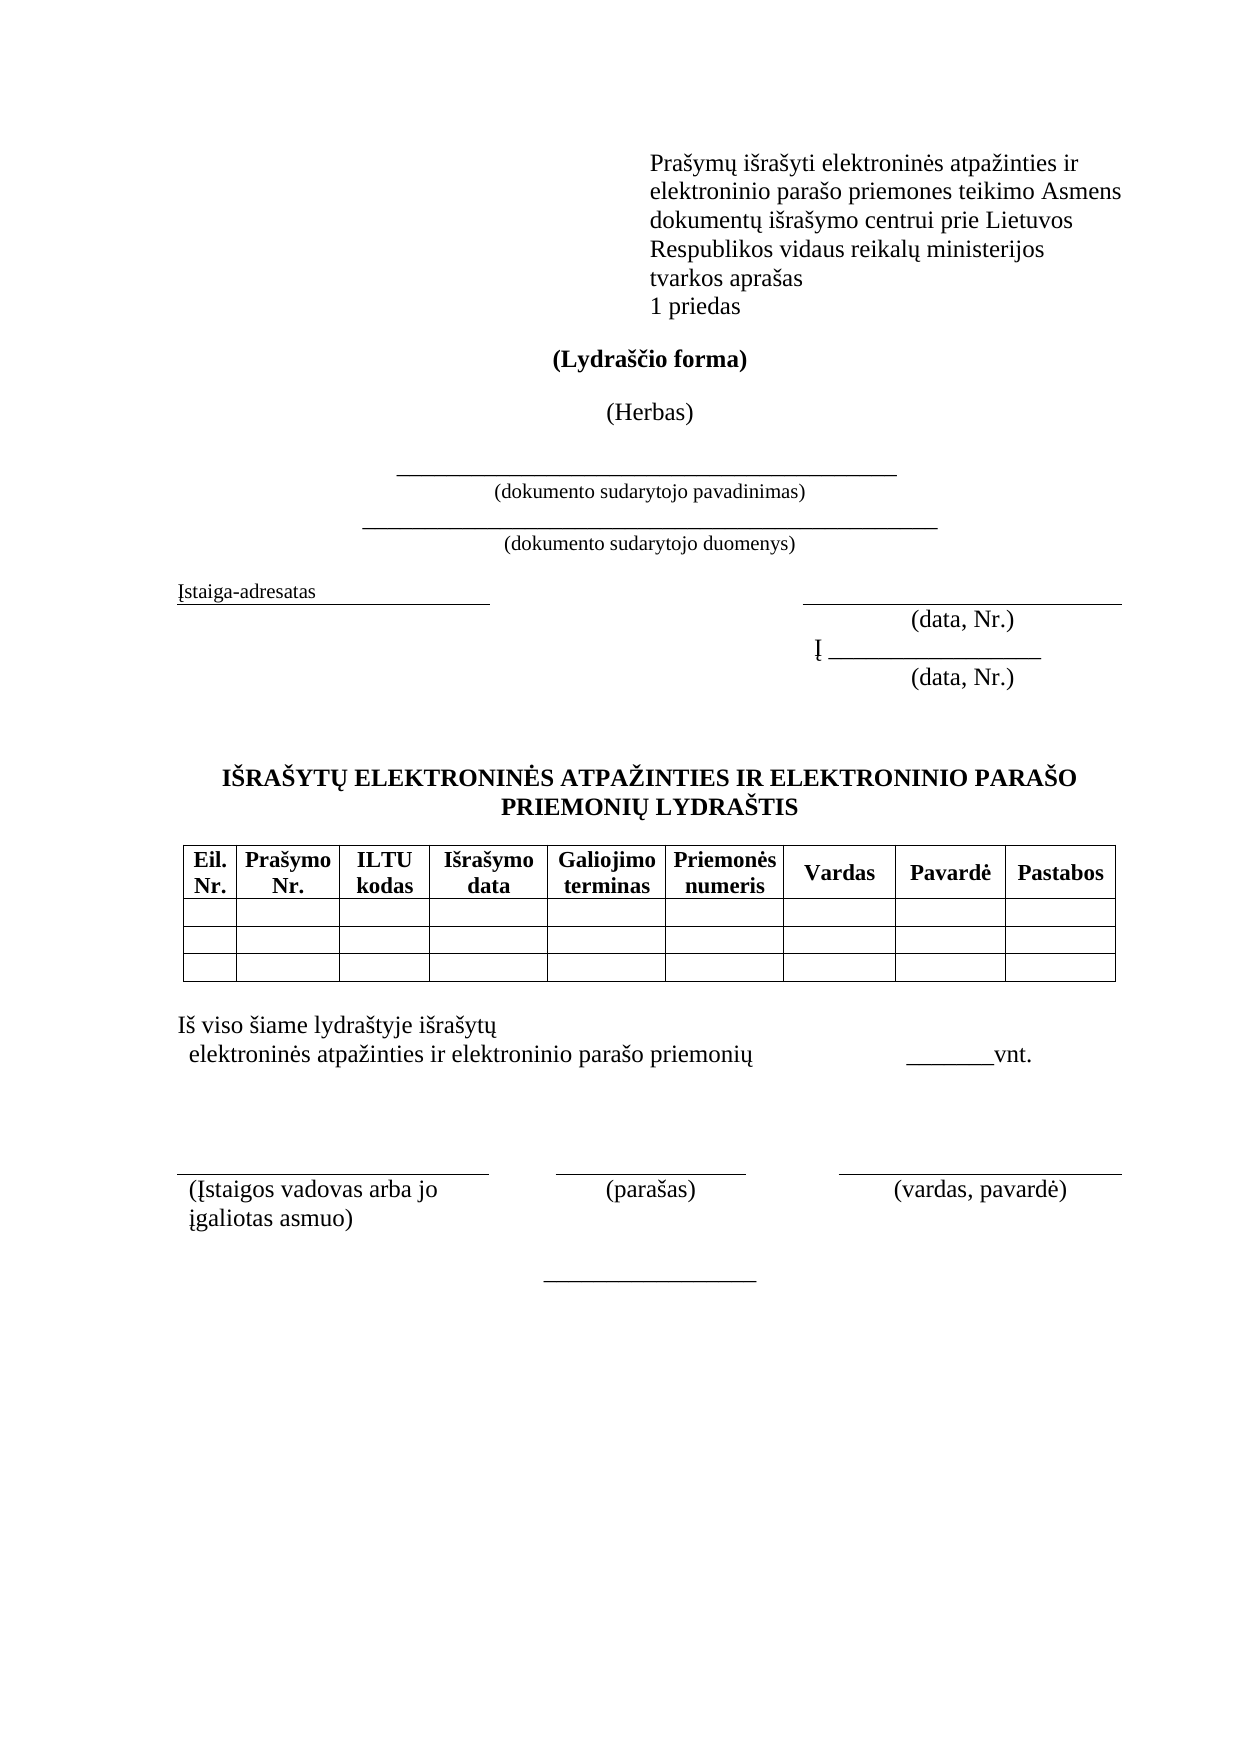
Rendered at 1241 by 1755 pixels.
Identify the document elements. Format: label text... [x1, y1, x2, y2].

table_header Vardas [784, 846, 895, 898]
table_header Priemonės numeris [666, 846, 783, 898]
table_header (Įstaigos vadovas arba jo įgaliotas asmuo) [177, 1175, 488, 1232]
table_header Pastabos [1006, 846, 1115, 898]
text Respublikos vidaus reikalų ministerijos [649, 234, 1122, 263]
table_header [746, 1174, 838, 1232]
text Iš viso šiame lydraštyje išrašytų [177, 1010, 1122, 1039]
table_header ILTU kodas [340, 846, 429, 898]
table_header Eil.Nr. [184, 846, 236, 898]
text (dokumento sudarytojo duomenys) [177, 531, 1122, 555]
table_cell [340, 927, 429, 953]
table_header [490, 604, 803, 633]
table_cell [340, 954, 429, 981]
text Įstaiga-adresatas [177, 579, 1122, 603]
table_cell [490, 662, 803, 691]
table_cell [1006, 954, 1115, 981]
table_cell [340, 899, 429, 926]
table_header Prašymo Nr. [237, 846, 339, 898]
text elektroninio parašo priemones teikimo Asmens [649, 176, 1122, 205]
table_header Išrašymo data [430, 846, 547, 898]
table_header _______vnt. [794, 1039, 1145, 1068]
table_cell (data, Nr.) [803, 662, 1122, 691]
text ______________________________________________ [177, 503, 1122, 531]
table_header [177, 605, 490, 633]
table_cell [794, 1068, 1145, 1097]
table_cell [430, 899, 547, 926]
text tvarkos aprašas [649, 263, 1122, 291]
table_cell [490, 633, 803, 662]
text (Herbas) [177, 397, 1122, 426]
table_cell [784, 899, 895, 926]
table_cell [896, 954, 1005, 981]
table_header elektroninės atpažinties ir elektroninio parašo priemonių [177, 1039, 794, 1068]
text dokumentų išrašymo centrui prie Lietuvos [649, 205, 1122, 234]
text (Lydraščio forma) [177, 344, 1122, 373]
table_cell [1006, 899, 1115, 926]
text 1 priedas [649, 291, 1122, 320]
table_cell [237, 927, 339, 953]
table_header (data, Nr.) [803, 605, 1122, 633]
table_cell [237, 954, 339, 981]
table_header (vardas, pavardė) [839, 1175, 1122, 1232]
table_header [489, 1174, 556, 1232]
table_cell [177, 633, 490, 662]
table_cell [237, 899, 339, 926]
table_cell [784, 954, 895, 981]
table_cell [184, 899, 236, 926]
table_cell [1006, 927, 1115, 953]
table_header (parašas) [556, 1175, 746, 1232]
table_cell [177, 662, 490, 691]
table_header Pavardė [896, 846, 1005, 898]
table_cell [548, 899, 665, 926]
table_cell [177, 1068, 794, 1097]
table_cell [430, 954, 547, 981]
text IŠRAŠYTŲ ELEKTRONINĖS ATPAŽINTIES IR ELEKTRONINIO PARAŠO PRIEMONIŲ LYDRAŠTIS [177, 763, 1122, 821]
table_cell [896, 899, 1005, 926]
text (dokumento sudarytojo pavadinimas) [177, 478, 1122, 503]
text Prašymų išrašyti elektroninės atpažinties ir [649, 148, 1122, 176]
table_cell Į _________________ [803, 633, 1122, 662]
table_header Galiojimo terminas [548, 846, 665, 898]
table_cell [896, 927, 1005, 953]
table_cell [430, 927, 547, 953]
table_cell [548, 954, 665, 981]
table_cell [184, 954, 236, 981]
table_cell [548, 927, 665, 953]
text ________________________________________ [177, 450, 1122, 478]
text _________________ [177, 1256, 1122, 1285]
table_cell [184, 927, 236, 953]
table_cell [666, 954, 783, 981]
table_cell [666, 899, 783, 926]
table_cell [666, 927, 783, 953]
table_cell [784, 927, 895, 953]
